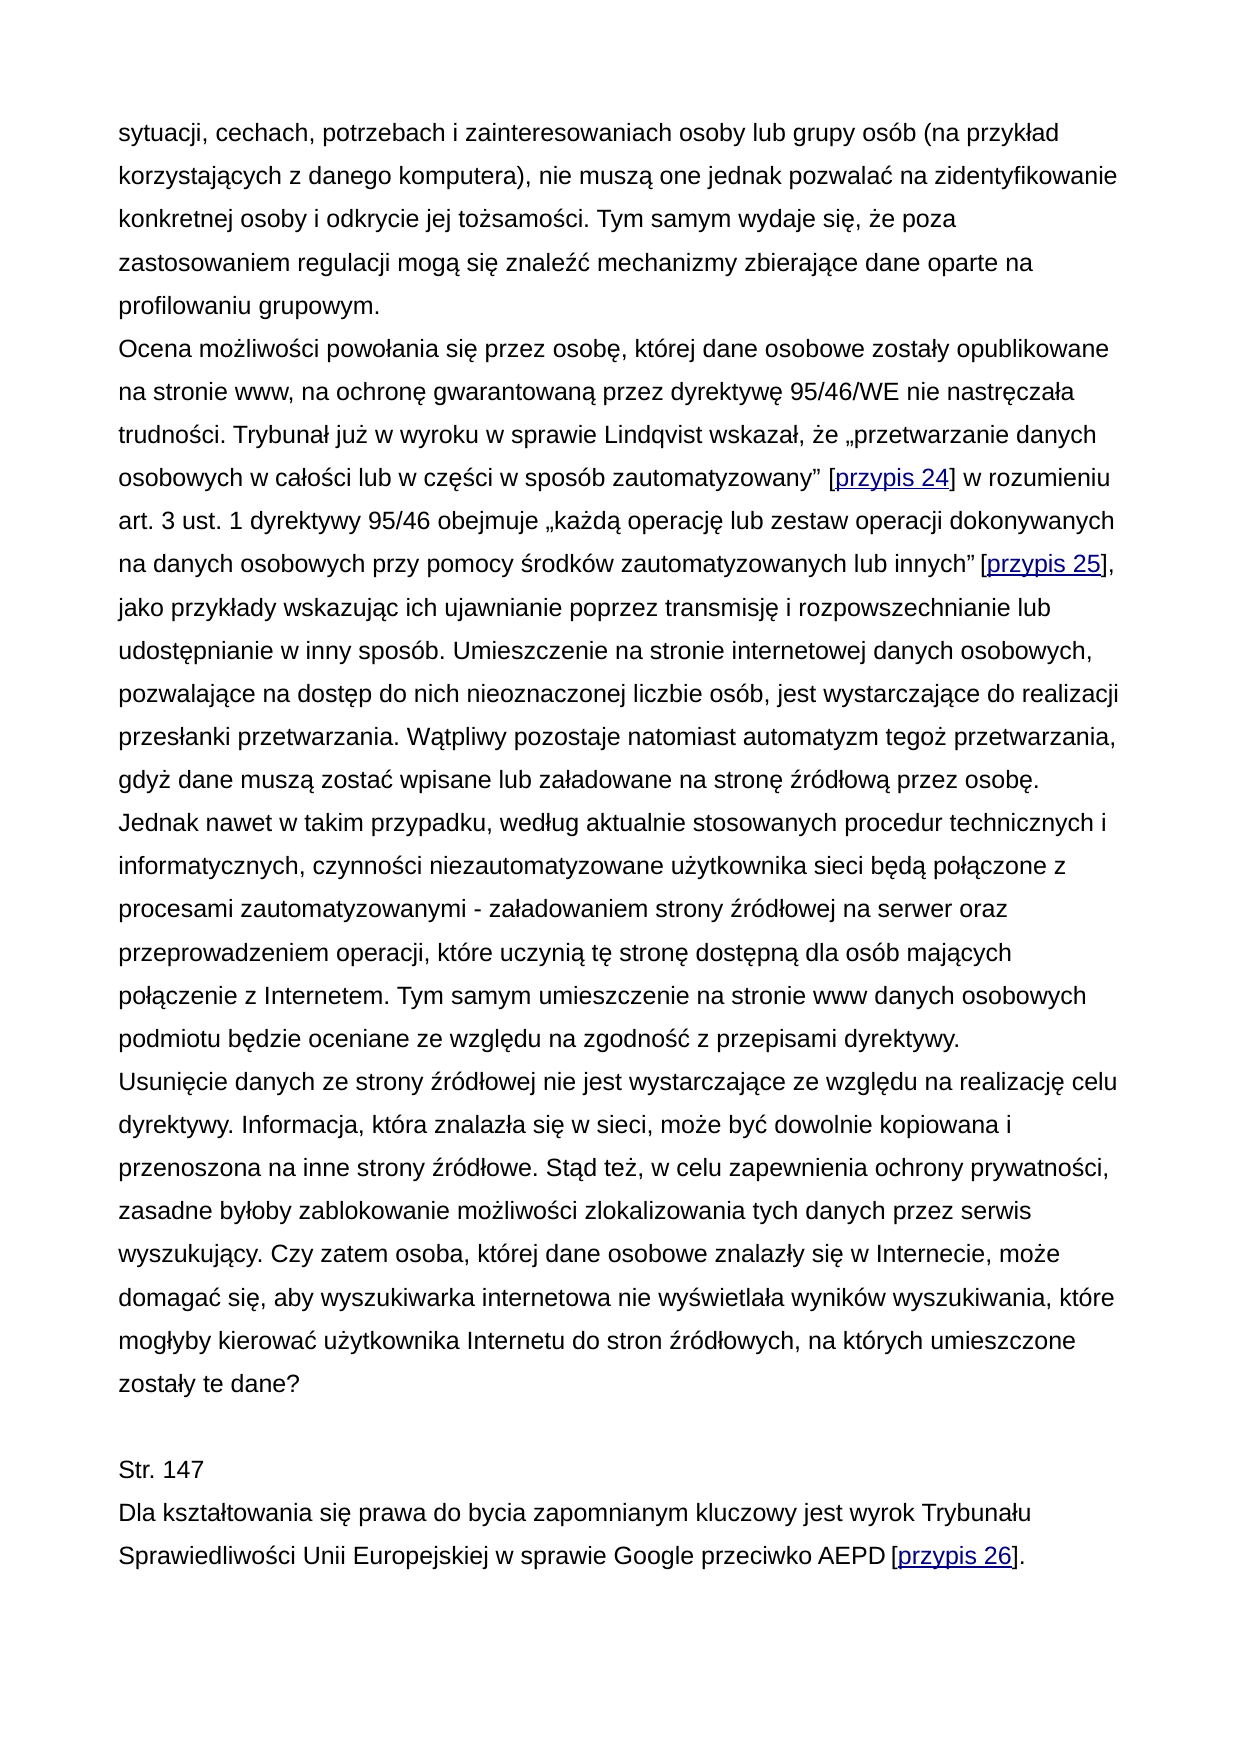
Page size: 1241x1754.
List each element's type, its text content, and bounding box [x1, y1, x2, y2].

text Dla kształtowania się prawa do bycia zapomnianym kluczowy jest wyrok Trybunału Sprawiedliwości Unii Europejskiej w sprawie Google przeciwko AEPD [przypis 26]. [118, 1498, 1122, 1570]
text Str. 147 [118, 1455, 1122, 1484]
text Usunięcie danych ze strony źródłowej nie jest wystarczające ze względu na realizację celu dyrektywy. Informacja, która znalazła się w sieci, może być dowolnie kopiowana i przenoszona na inne strony źródłowe. Stąd też, w celu zapewnienia ochrony prywatności, zasadne byłoby zablokowanie możliwości zlokalizowania tych danych przez serwis wyszukujący. Czy zatem osoba, której dane osobowe znalazły się w Internecie, może domagać się, aby wyszukiwarka internetowa nie wyświetlała wyników wyszukiwania, które mogłyby kierować użytkownika Internetu do stron źródłowych, na których umieszczone zostały te dane? [118, 1067, 1122, 1397]
text Ocena możliwości powołania się przez osobę, której dane osobowe zostały opublikowane na stronie www, na ochronę gwarantowaną przez dyrektywę 95/46/WE nie nastręczała trudności. Trybunał już w wyroku w sprawie Lindqvist wskazał, że „przetwarzanie danych osobowych w całości lub w części w sposób zautomatyzowany” [przypis 24] w rozumieniu art. 3 ust. 1 dyrektywy 95/46 obejmuje „każdą operację lub zestaw operacji dokonywanych na danych osobowych przy pomocy środków zautomatyzowanych lub innych” [przypis 25], jako przykłady wskazując ich ujawnianie poprzez transmisję i rozpowszechnianie lub udostępnianie w inny sposób. Umieszczenie na stronie internetowej danych osobowych, pozwalające na dostęp do nich nieoznaczonej liczbie osób, jest wystarczające do realizacji przesłanki przetwarzania. Wątpliwy pozostaje natomiast automatyzm tegoż przetwarzania, gdyż dane muszą zostać wpisane lub załadowane na stronę źródłową przez osobę. Jednak nawet w takim przypadku, według aktualnie stosowanych procedur technicznych i informatycznych, czynności niezautomatyzowane użytkownika sieci będą połączone z procesami zautomatyzowanymi - załadowaniem strony źródłowej na serwer oraz przeprowadzeniem operacji, które uczynią tę stronę dostępną dla osób mających połączenie z Internetem. Tym samym umieszczenie na stronie www danych osobowych podmiotu będzie oceniane ze względu na zgodność z przepisami dyrektywy. [118, 334, 1122, 1052]
text sytuacji, cechach, potrzebach i zainteresowaniach osoby lub grupy osób (na przykład korzystających z danego komputera), nie muszą one jednak pozwalać na zidentyfikowanie konkretnej osoby i odkrycie jej tożsamości. Tym samym wydaje się, że poza zastosowaniem regulacji mogą się znaleźć mechanizmy zbierające dane oparte na profilowaniu grupowym. [118, 118, 1122, 319]
